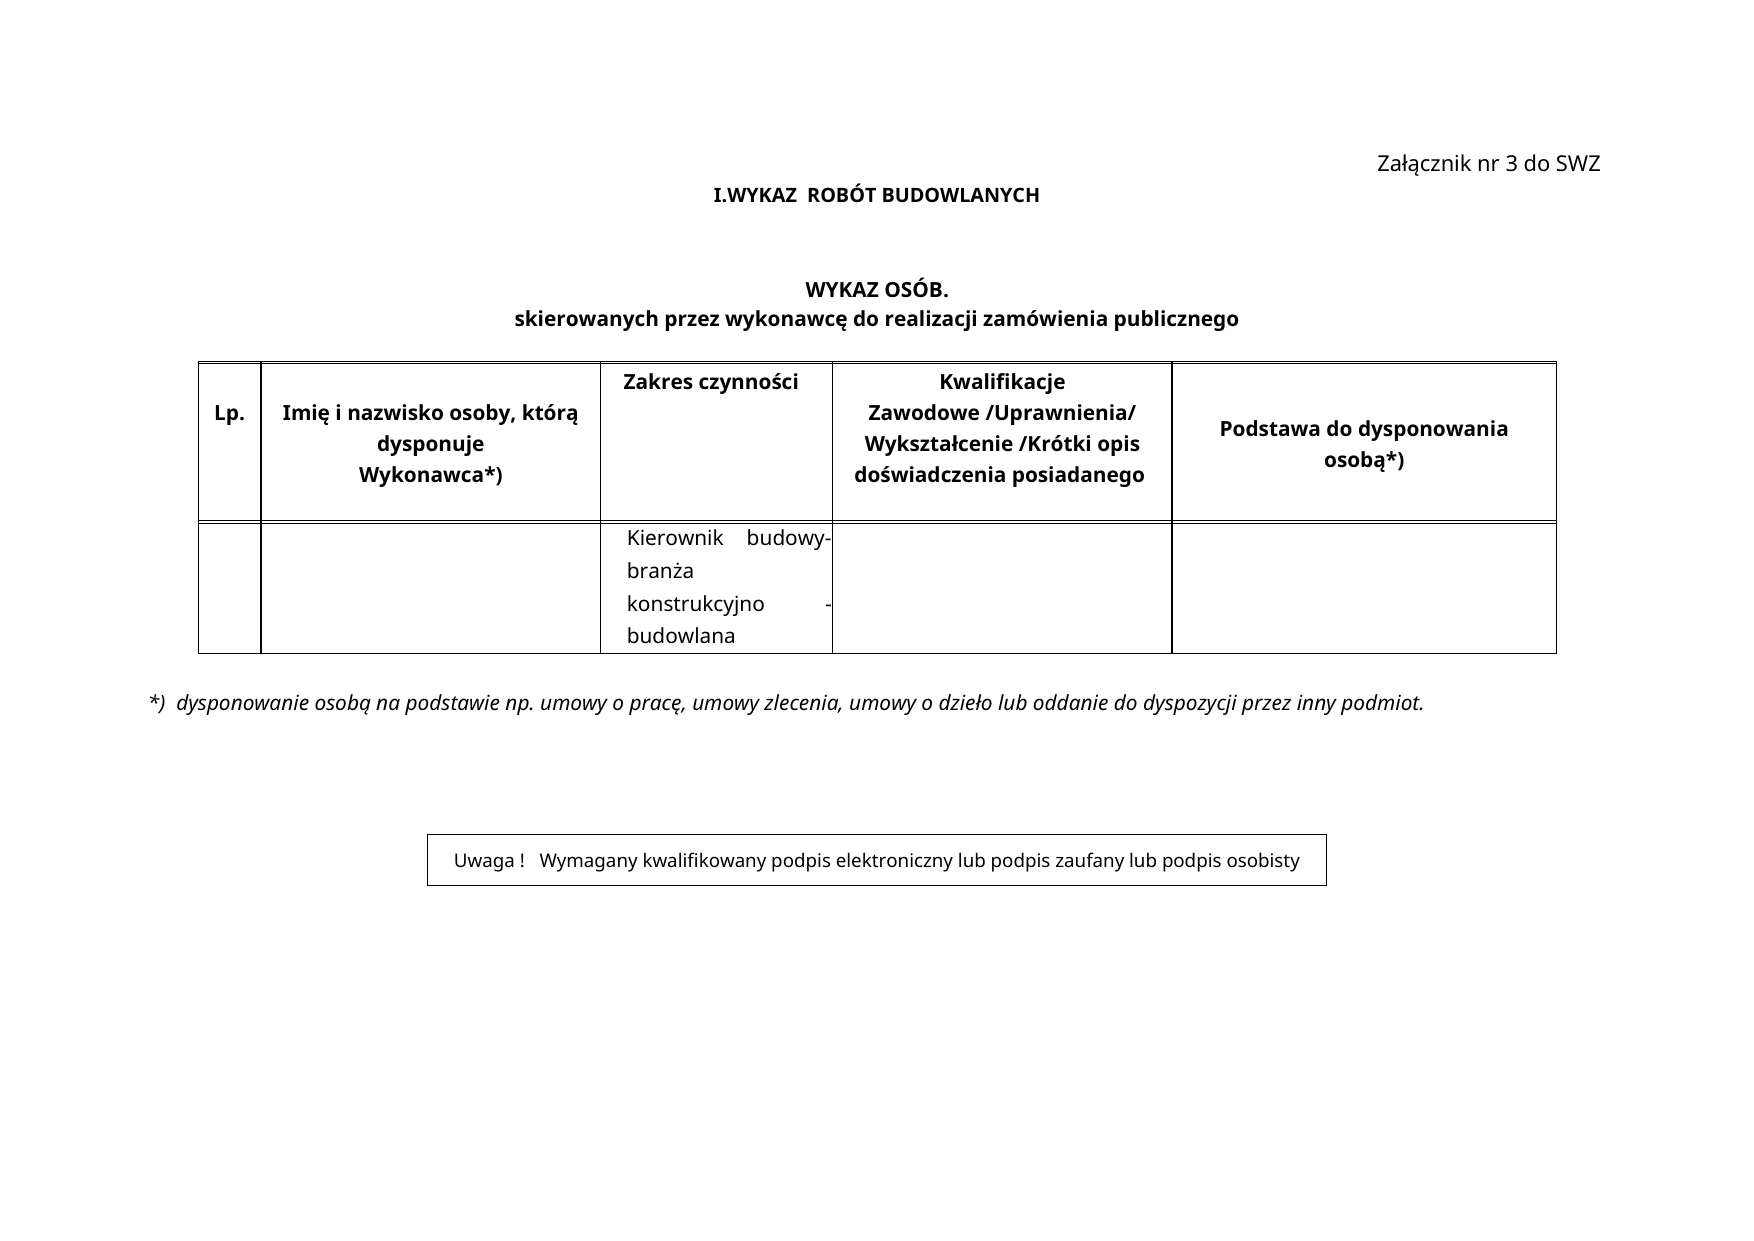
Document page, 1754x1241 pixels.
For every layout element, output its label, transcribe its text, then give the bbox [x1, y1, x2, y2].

text *) dysponowanie osobą na podstawie np. umowy o pracę, umowy zlecenia, umowy o dzieło lub oddanie do dyspozycji przez inny podmiot. [148, 686, 1606, 717]
text Załącznik nr 3 do SWZ [148, 148, 1606, 177]
table_header Lp. [199, 364, 260, 520]
table_header Kwalifikacje Zawodowe /Uprawnienia/ Wykształcenie /Krótki opis doświadczenia posiadanego [833, 364, 1171, 520]
table_header Imię i nazwisko osoby, którą dysponuje Wykonawca*) [262, 364, 600, 520]
table_header Zakres czynności [601, 364, 832, 520]
text skierowanych przez wykonawcę do realizacji zamówienia publicznego [148, 304, 1606, 333]
table_cell [1173, 524, 1556, 653]
table_cell Kierownik budowy- branża konstrukcyjno -budowlana [601, 524, 832, 653]
text WYKAZ OSÓB. [148, 273, 1606, 304]
table_header Uwaga ! Wymagany kwalifikowany podpis elektroniczny lub podpis zaufany lub podpis osobisty [428, 835, 1326, 885]
table_cell [262, 524, 600, 653]
table_cell [833, 524, 1171, 653]
table_cell [199, 524, 260, 653]
table_header Podstawa do dysponowania osobą*) [1173, 364, 1556, 520]
text I.WYKAZ ROBÓT BUDOWLANYCH [148, 182, 1606, 209]
